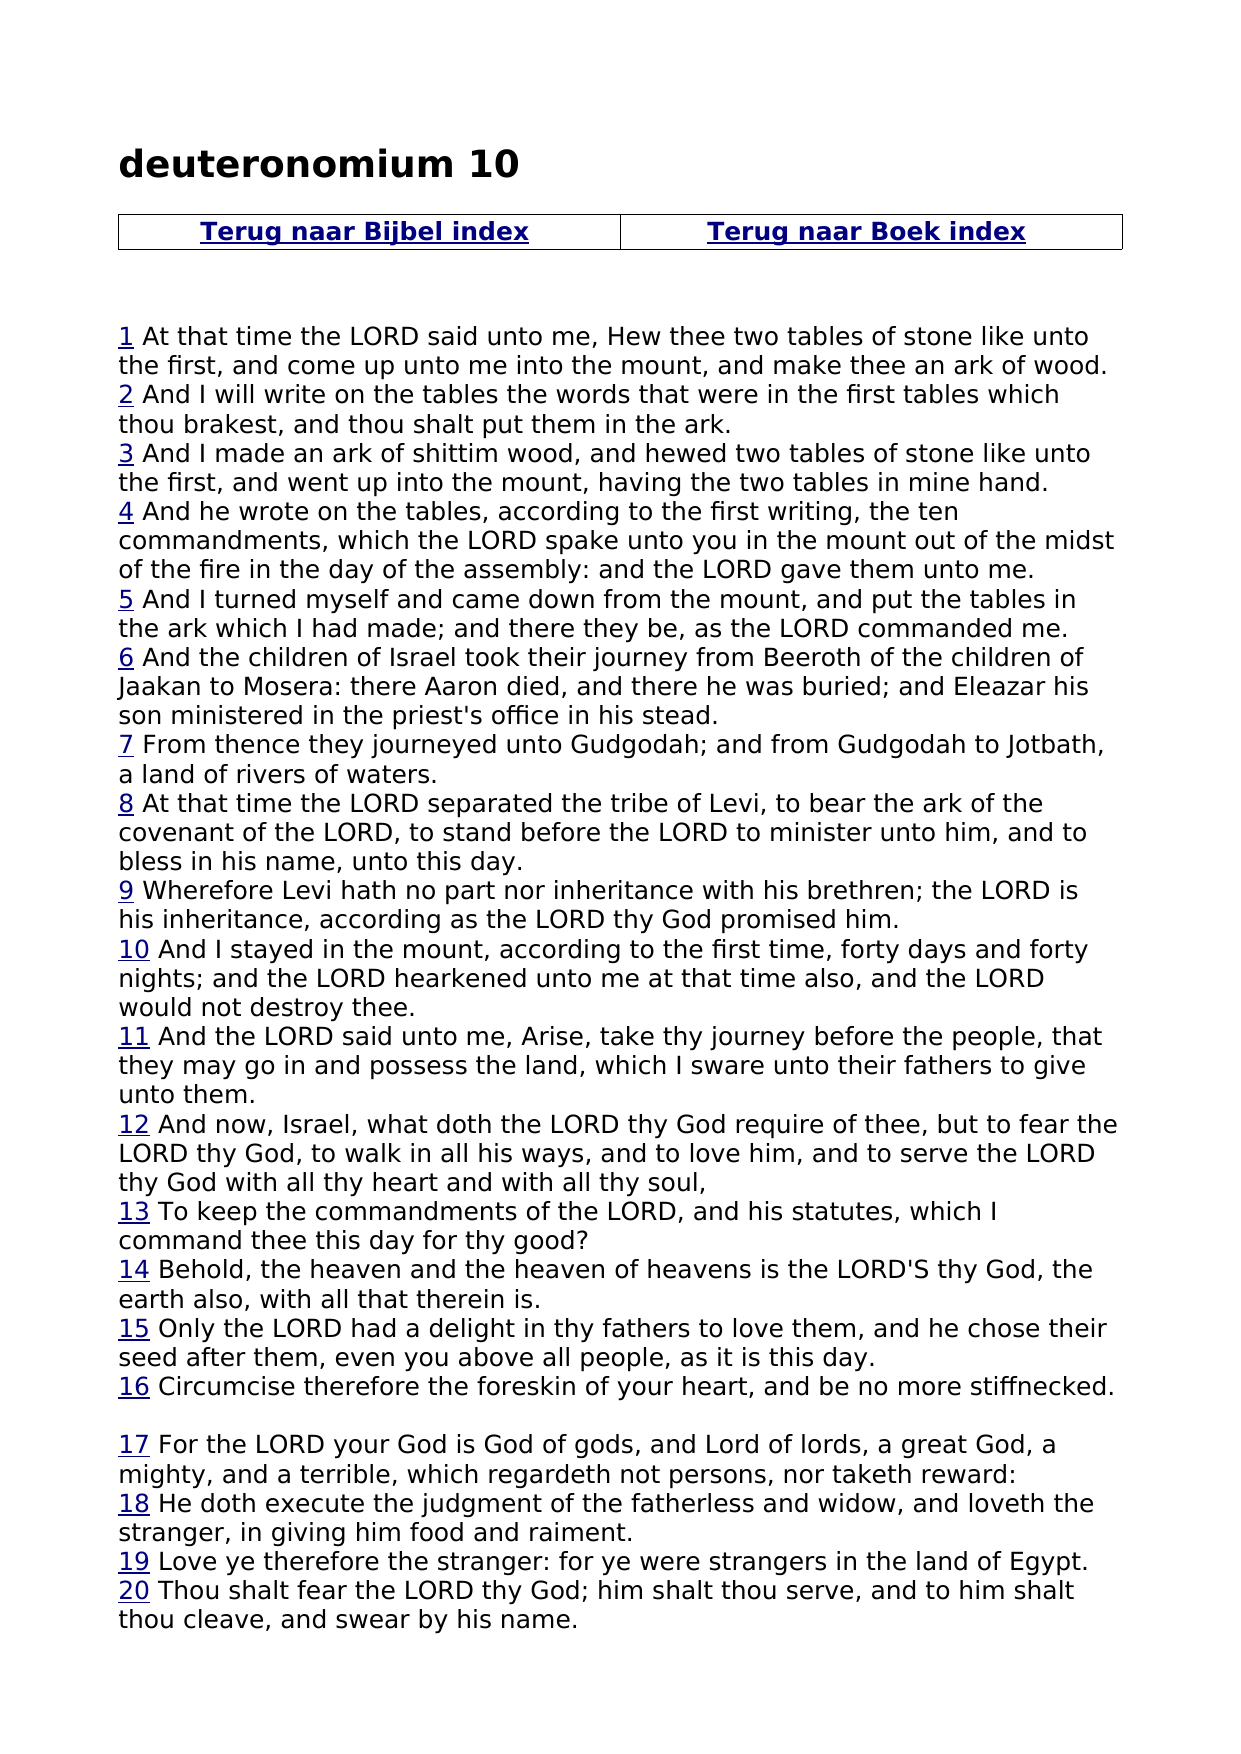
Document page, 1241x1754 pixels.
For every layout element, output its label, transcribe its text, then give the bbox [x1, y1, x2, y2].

subtitle deuteronomium 10 [118, 143, 1122, 187]
text 1 At that time the LORD said unto me, Hew thee two tables of stone like unto the first, and come up unto me into the mount, and make thee an ark of wood. 2 And I will write on the tables the words that were in the first tables which thou brakest, and thou shalt put them in the ark. 3 And I made an ark of shittim wood, and hewed two tables of stone like unto the first, and went up into the mount, having the two tables in mine hand. 4 And he wrote on the tables, according to the first writing, the ten commandments, which the LORD spake unto you in the mount out of the midst of the fire in the day of the assembly: and the LORD gave them unto me. 5 And I turned myself and came down from the mount, and put the tables in the ark which I had made; and there they be, as the LORD commanded me. 6 And the children of Israel took their journey from Beeroth of the children of Jaakan to Mosera: there Aaron died, and there he was buried; and Eleazar his son ministered in the priest's office in his stead. 7 From thence they journeyed unto Gudgodah; and from Gudgodah to Jotbath, a land of rivers of waters. 8 At that time the LORD separated the tribe of Levi, to bear the ark of the covenant of the LORD, to stand before the LORD to minister unto him, and to bless in his name, unto this day. 9 Wherefore Levi hath no part nor inheritance with his brethren; the LORD is his inheritance, according as the LORD thy God promised him. 10 And I stayed in the mount, according to the first time, forty days and forty nights; and the LORD hearkened unto me at that time also, and the LORD would not destroy thee. 11 And the LORD said unto me, Arise, take thy journey before the people, that they may go in and possess the land, which I sware unto their fathers to give unto them. 12 And now, Israel, what doth the LORD thy God require of thee, but to fear the LORD thy God, to walk in all his ways, and to love him, and to serve the LORD thy God with all thy heart and with all thy soul, 13 To keep the commandments of the LORD, and his statutes, which I command thee this day for thy good? 14 Behold, the heaven and the heaven of heavens is the LORD'S thy God, the earth also, with all that therein is. 15 Only the LORD had a delight in thy fathers to love them, and he chose their seed after them, even you above all people, as it is this day. 16 Circumcise therefore the foreskin of your heart, and be no more stiffnecked. 17 For the LORD your God is God of gods, and Lord of lords, a great God, a mighty, and a terrible, which regardeth not persons, nor taketh reward: 18 He doth execute the judgment of the fatherless and widow, and loveth the stranger, in giving him food and raiment. 19 Love ye therefore the stranger: for ye were strangers in the land of Egypt. 20 Thou shalt fear the LORD thy God; him shalt thou serve, and to him shalt thou cleave, and swear by his name. [118, 264, 1122, 1635]
table_header Terug naar Boek index [621, 215, 1122, 249]
table_header Terug naar Bijbel index [119, 215, 620, 249]
